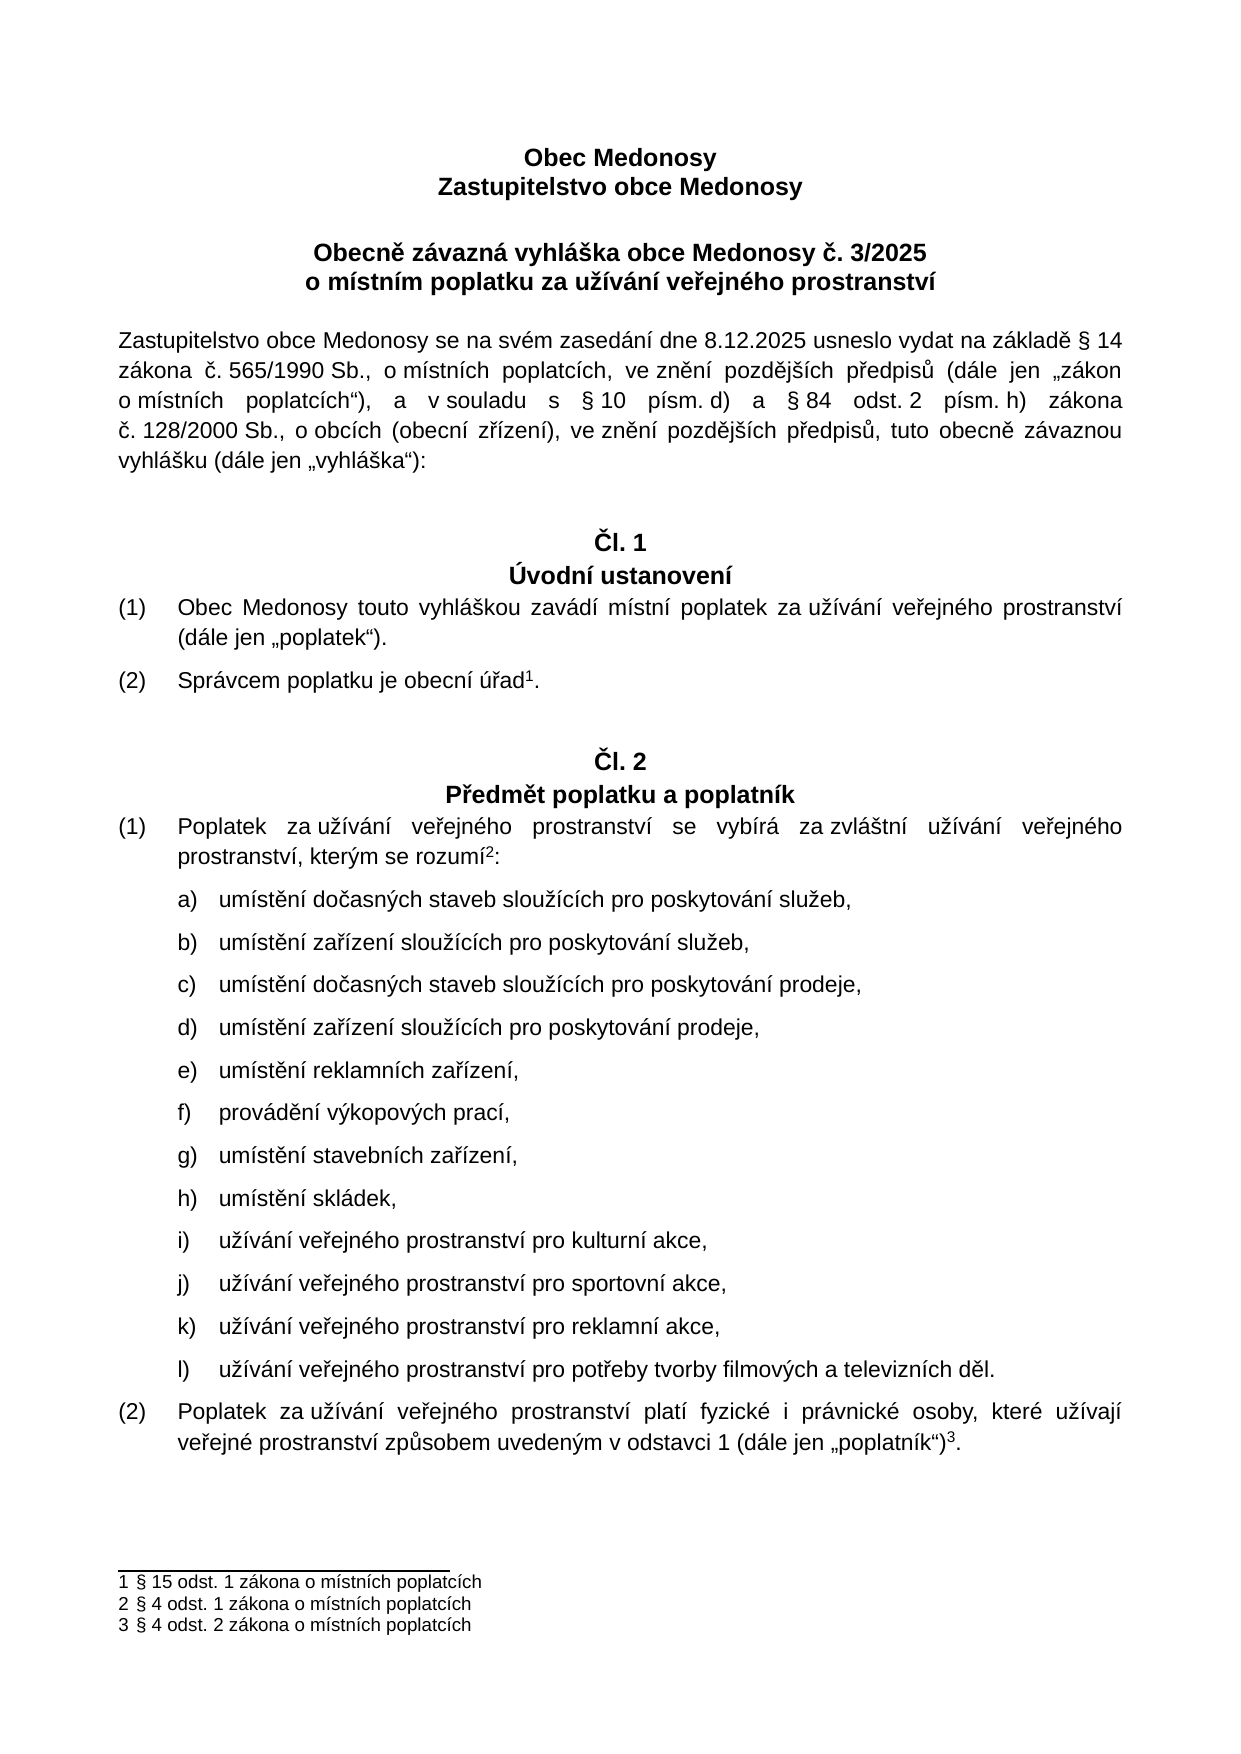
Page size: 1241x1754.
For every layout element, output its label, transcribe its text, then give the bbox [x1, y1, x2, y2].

list umístění reklamních zařízení, [177, 1057, 1122, 1083]
list užívání veřejného prostranství pro reklamní akce, [177, 1313, 1122, 1339]
list umístění dočasných staveb sloužících pro poskytování prodeje, [177, 971, 1122, 998]
list Poplatek za užívání veřejného prostranství se vybírá za zvláštní užívání veřejného prostranství, kterým se rozumí: [118, 813, 1122, 869]
title Obec Medonosy Zastupitelstvo obce Medonosy [118, 143, 1122, 201]
list užívání veřejného prostranství pro kulturní akce, [177, 1227, 1122, 1254]
list § 15 odst. 1 zákona o místních poplatcích [118, 1571, 1122, 1592]
list Obec Medonosy touto vyhláškou zavádí místní poplatek za užívání veřejného prostranství (dále jen „poplatek“). [118, 594, 1122, 650]
list umístění zařízení sloužících pro poskytování služeb, [177, 928, 1122, 955]
list provádění výkopových prací, [177, 1099, 1122, 1126]
list umístění zařízení sloužících pro poskytování prodeje, [177, 1014, 1122, 1040]
list Poplatek za užívání veřejného prostranství platí fyzické i právnické osoby, které užívají veřejné prostranství způsobem uvedeným v odstavci 1 (dále jen „poplatník“). [118, 1398, 1122, 1455]
list Správcem poplatku je obecní úřad. [118, 667, 1122, 693]
subtitle Obecně závazná vyhláška obce Medonosy č. 3/2025 o místním poplatku za užívání veřejného prostranství [118, 238, 1122, 295]
list umístění stavebních zařízení, [177, 1142, 1122, 1168]
list umístění dočasných staveb sloužících pro poskytování služeb, [177, 886, 1122, 912]
subtitle Čl. 2 Předmět poplatku a poplatník [118, 747, 1122, 809]
list § 4 odst. 2 zákona o místních poplatcích [118, 1614, 1122, 1635]
subtitle Čl. 1 Úvodní ustanovení [118, 528, 1122, 589]
text Zastupitelstvo obce Medonosy se na svém zasedání dne 8.12.2025 usneslo vydat na základě § 14 zákona č. 565/1990 Sb., o místních poplatcích, ve znění pozdějších předpisů (dále jen „zákon o místních poplatcích“), a v souladu s § 10 písm. d) a § 84 odst. 2 písm. h) zákona č. 128/2000 Sb., o obcích (obecní zřízení), ve znění pozdějších předpisů, tuto obecně závaznou vyhlášku (dále jen „vyhláška“): [118, 327, 1122, 474]
list § 4 odst. 1 zákona o místních poplatcích [118, 1592, 1122, 1614]
list užívání veřejného prostranství pro sportovní akce, [177, 1270, 1122, 1297]
list užívání veřejného prostranství pro potřeby tvorby filmových a televizních děl. [177, 1356, 1122, 1382]
list umístění skládek, [177, 1185, 1122, 1211]
